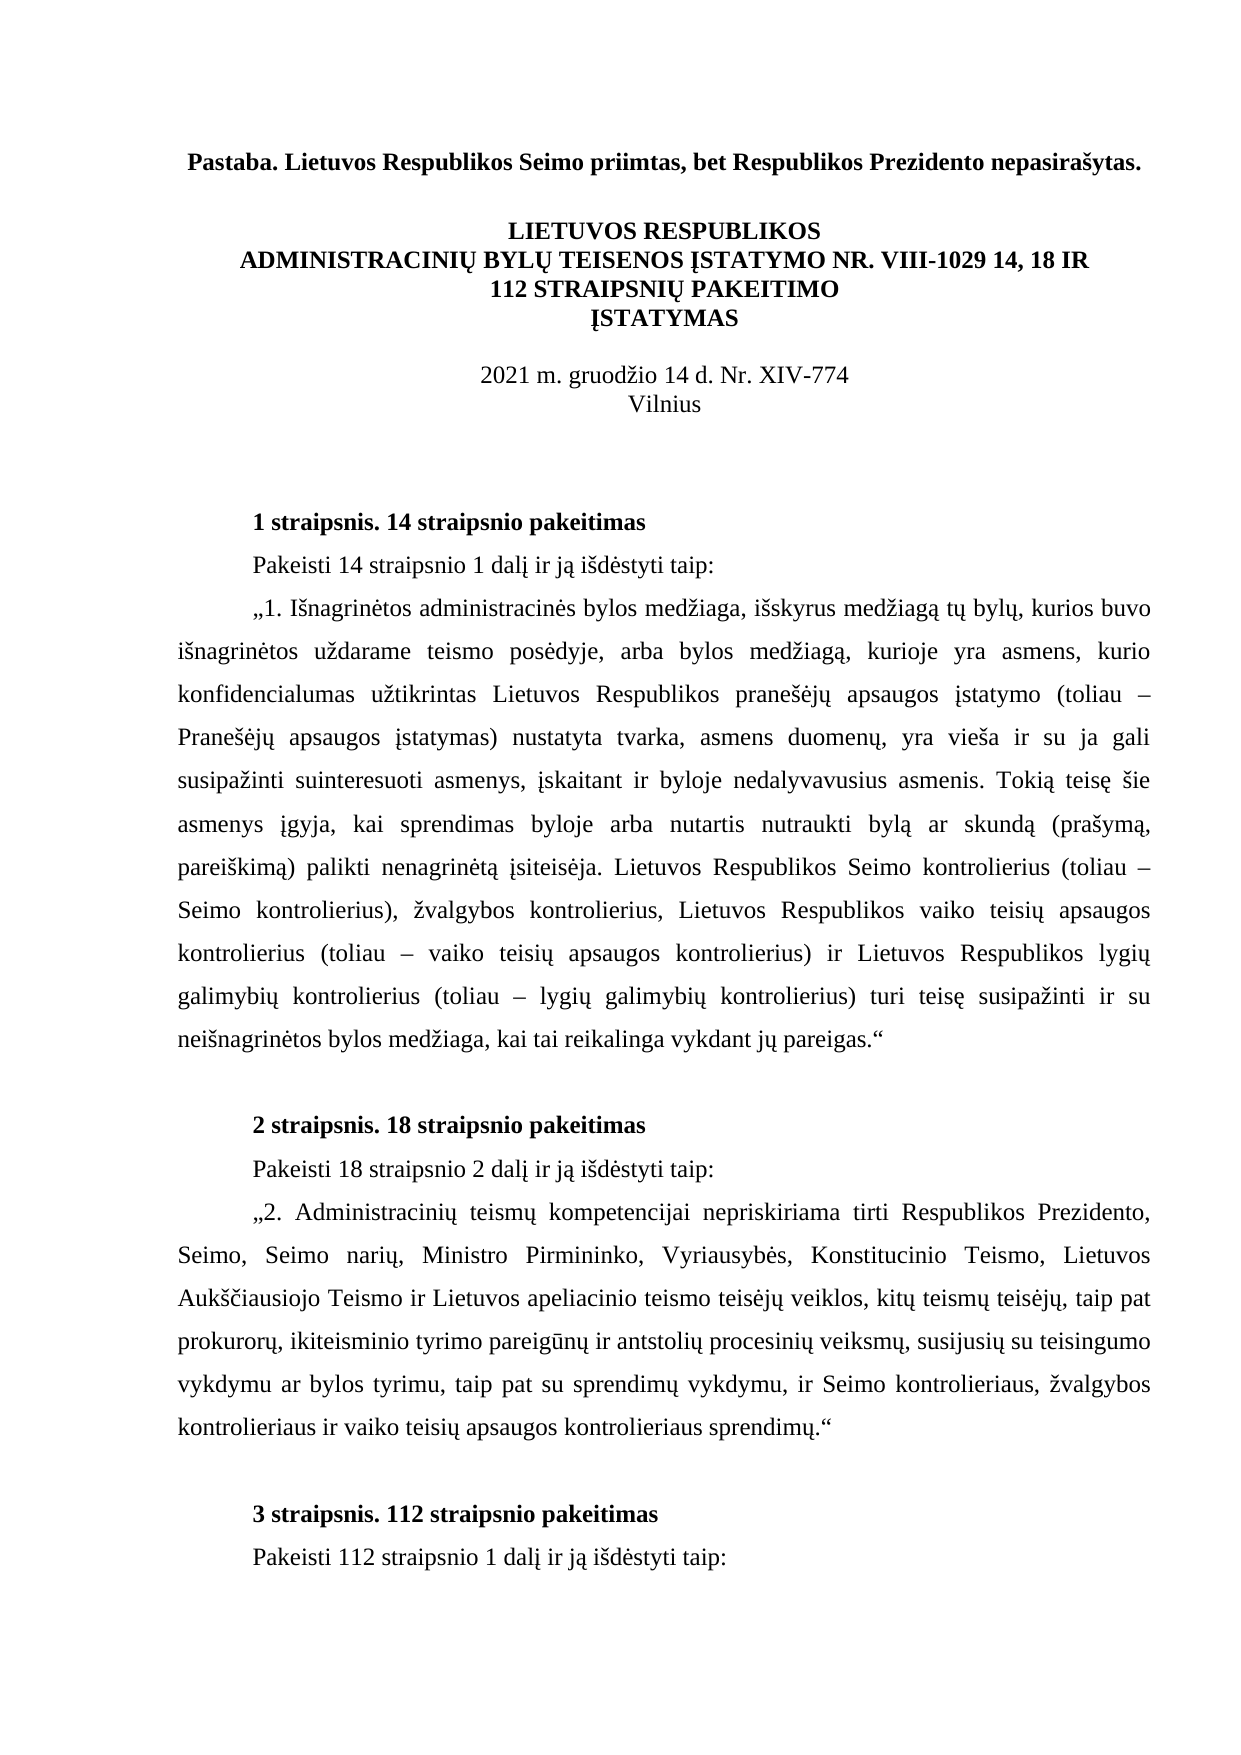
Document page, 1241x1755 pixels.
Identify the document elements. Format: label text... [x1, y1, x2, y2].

text ĮSTATYMAS [177, 303, 1152, 331]
text Pastaba. Lietuvos Respublikos Seimo priimtas, bet Respublikos Prezidento nepasirašytas. [177, 147, 1152, 176]
text 3 straipsnis. 112 straipsnio pakeitimas [177, 1499, 1152, 1527]
text ADMINISTRACINIŲ BYLŲ TEISENOS ĮSTATYMO NR. VIII-1029 14, 18 IR 112 STRAIPSNIŲ PAKEITIMO [177, 245, 1152, 303]
text 1 straipsnis. 14 straipsnio pakeitimas [177, 507, 1152, 536]
text „2. Administracinių teismų kompetencijai nepriskiriama tirti Respublikos Prezidento, Seimo, Seimo narių, Ministro Pirmininko, Vyriausybės, Konstitucinio Teismo, Lietuvos Aukščiausiojo Teismo ir Lietuvos apeliacinio teismo teisėjų veiklos, kitų teismų teisėjų, taip pat prokurorų, ikiteisminio tyrimo pareigūnų ir antstolių procesinių veiksmų, susijusių su teisingumo vykdymu ar bylos tyrimu, taip pat su sprendimų vykdymu, ir Seimo kontrolieriaus, žvalgybos kontrolieriaus ir vaiko teisių apsaugos kontrolieriaus sprendimų.“ [177, 1197, 1152, 1441]
text Vilnius [177, 389, 1152, 418]
text „1. Išnagrinėtos administracinės bylos medžiaga, išskyrus medžiagą tų bylų, kurios buvo išnagrinėtos uždarame teismo posėdyje, arba bylos medžiagą, kurioje yra asmens, kurio konfidencialumas užtikrintas Lietuvos Respublikos pranešėjų apsaugos įstatymo (toliau – Pranešėjų apsaugos įstatymas) nustatyta tvarka, asmens duomenų, yra vieša ir su ja gali susipažinti suinteresuoti asmenys, įskaitant ir byloje nedalyvavusius asmenis. Tokią teisę šie asmenys įgyja, kai sprendimas byloje arba nutartis nutraukti bylą ar skundą (prašymą, pareiškimą) palikti nenagrinėtą įsiteisėja. Lietuvos Respublikos Seimo kontrolierius (toliau – Seimo kontrolierius), žvalgybos kontrolierius, Lietuvos Respublikos vaiko teisių apsaugos kontrolierius (toliau – vaiko teisių apsaugos kontrolierius) ir Lietuvos Respublikos lygių galimybių kontrolierius (toliau – lygių galimybių kontrolierius) turi teisę susipažinti ir su neišnagrinėtos bylos medžiaga, kai tai reikalinga vykdant jų pareigas.“ [177, 593, 1152, 1053]
text 2021 m. gruodžio 14 d. Nr. XIV-774 [177, 360, 1152, 389]
text Pakeisti 14 straipsnio 1 dalį ir ją išdėstyti taip: [177, 550, 1152, 579]
text 2 straipsnis. 18 straipsnio pakeitimas [177, 1111, 1152, 1139]
text Pakeisti 18 straipsnio 2 dalį ir ją išdėstyti taip: [177, 1154, 1152, 1182]
text Pakeisti 112 straipsnio 1 dalį ir ją išdėstyti taip: [177, 1542, 1152, 1571]
text LIETUVOS RESPUBLIKOS [177, 216, 1152, 245]
